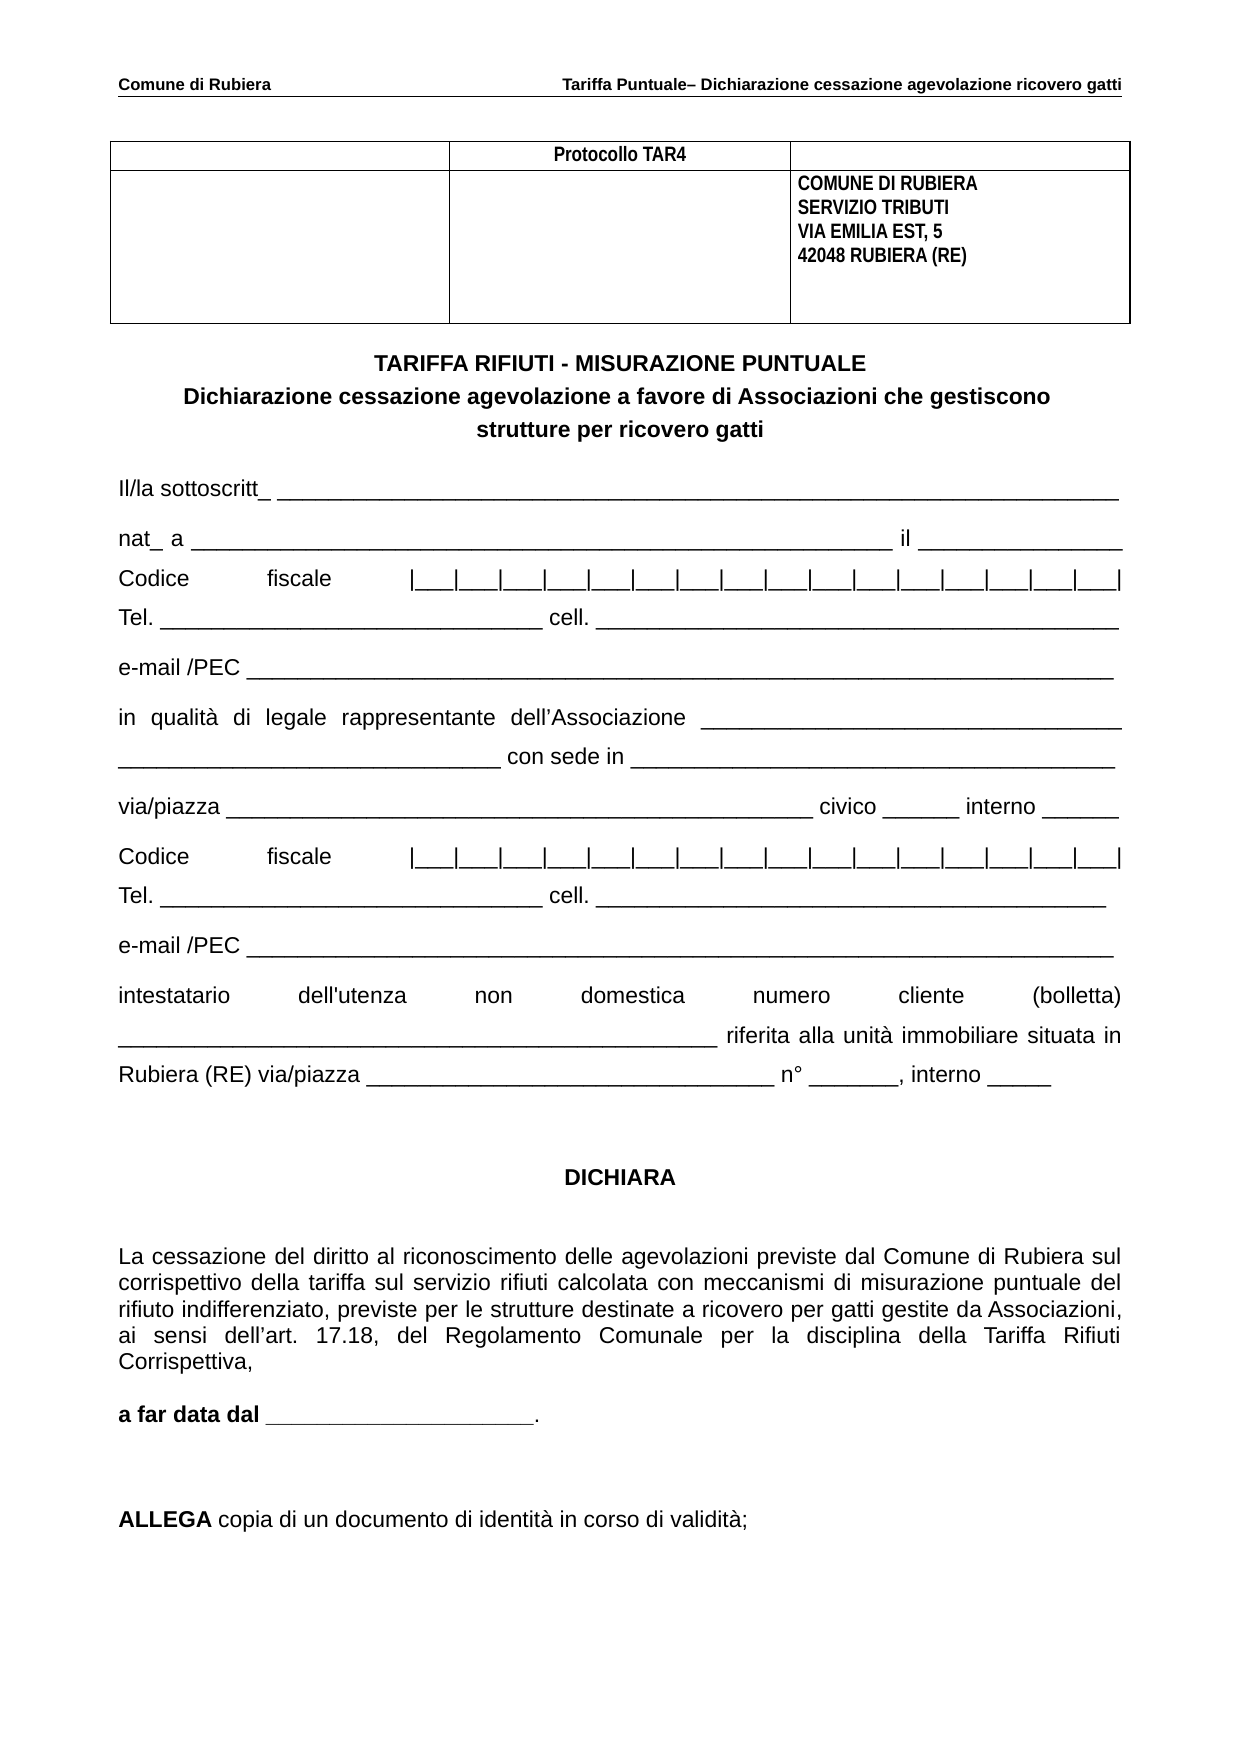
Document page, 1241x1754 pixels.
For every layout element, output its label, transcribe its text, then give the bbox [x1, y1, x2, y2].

table_header [111, 142, 449, 170]
text ALLEGA copia di un documento di identità in corso di validità; [118, 1506, 1122, 1533]
subtitle Dichiarazione cessazione agevolazione a favore di Associazioni che gestiscono [118, 383, 1122, 409]
text via/piazza ______________________________________________ civico ______ interno ______ [118, 793, 1122, 819]
table_cell COMUNE DI RUBIERA SERVIZIO TRIBUTI VIA EMILIA EST, 5 42048 RUBIERA (RE) [791, 171, 1129, 323]
text Il/la sottoscritt_ __________________________________________________________________ [118, 475, 1122, 501]
table_header Protocollo TAR4 [450, 142, 790, 170]
text intestatario dell'utenza non domestica numero cliente (bolletta) _______________________________________________ riferita alla unità immobiliare situata in Rubiera (RE) via/piazza ________________________________ n° _______, interno _____ [118, 982, 1122, 1088]
text e-mail /PEC ____________________________________________________________________ [118, 932, 1122, 959]
text La cessazione del diritto al riconoscimento delle agevolazioni previste dal Comune di Rubiera sul corrispettivo della tariffa sul servizio rifiuti calcolata con meccanismi di misurazione puntuale del rifiuto indifferenziato, previste per le strutture destinate a ricovero per gatti gestite da Associazioni, ai sensi dell’art. 17.18, del Regolamento Comunale per la disciplina della Tariffa Rifiuti Corrispettiva, [118, 1243, 1122, 1375]
table_cell [111, 171, 449, 323]
table_cell [450, 171, 790, 323]
text in qualità di legale rappresentante dell’Associazione _________________________________ ______________________________ con sede in ______________________________________ [118, 704, 1122, 769]
subtitle DICHIARA [118, 1164, 1122, 1190]
text e-mail /PEC ____________________________________________________________________ [118, 654, 1122, 680]
text nat_ a _______________________________________________________ il ________________ Codice fiscale |___|___|___|___|___|___|___|___|___|___|___|___|___|___|___|___| Tel. ______________________________ cell. _________________________________________ [118, 525, 1122, 630]
subtitle strutture per ricovero gatti [118, 416, 1122, 442]
text a far data dal _____________________. [118, 1401, 1122, 1427]
table_header [791, 142, 1129, 170]
text Codice fiscale |___|___|___|___|___|___|___|___|___|___|___|___|___|___|___|___| Tel. ______________________________ cell. ________________________________________ [118, 843, 1122, 909]
text TARIFFA RIFIUTI - MISURAZIONE PUNTUALE [118, 350, 1122, 376]
